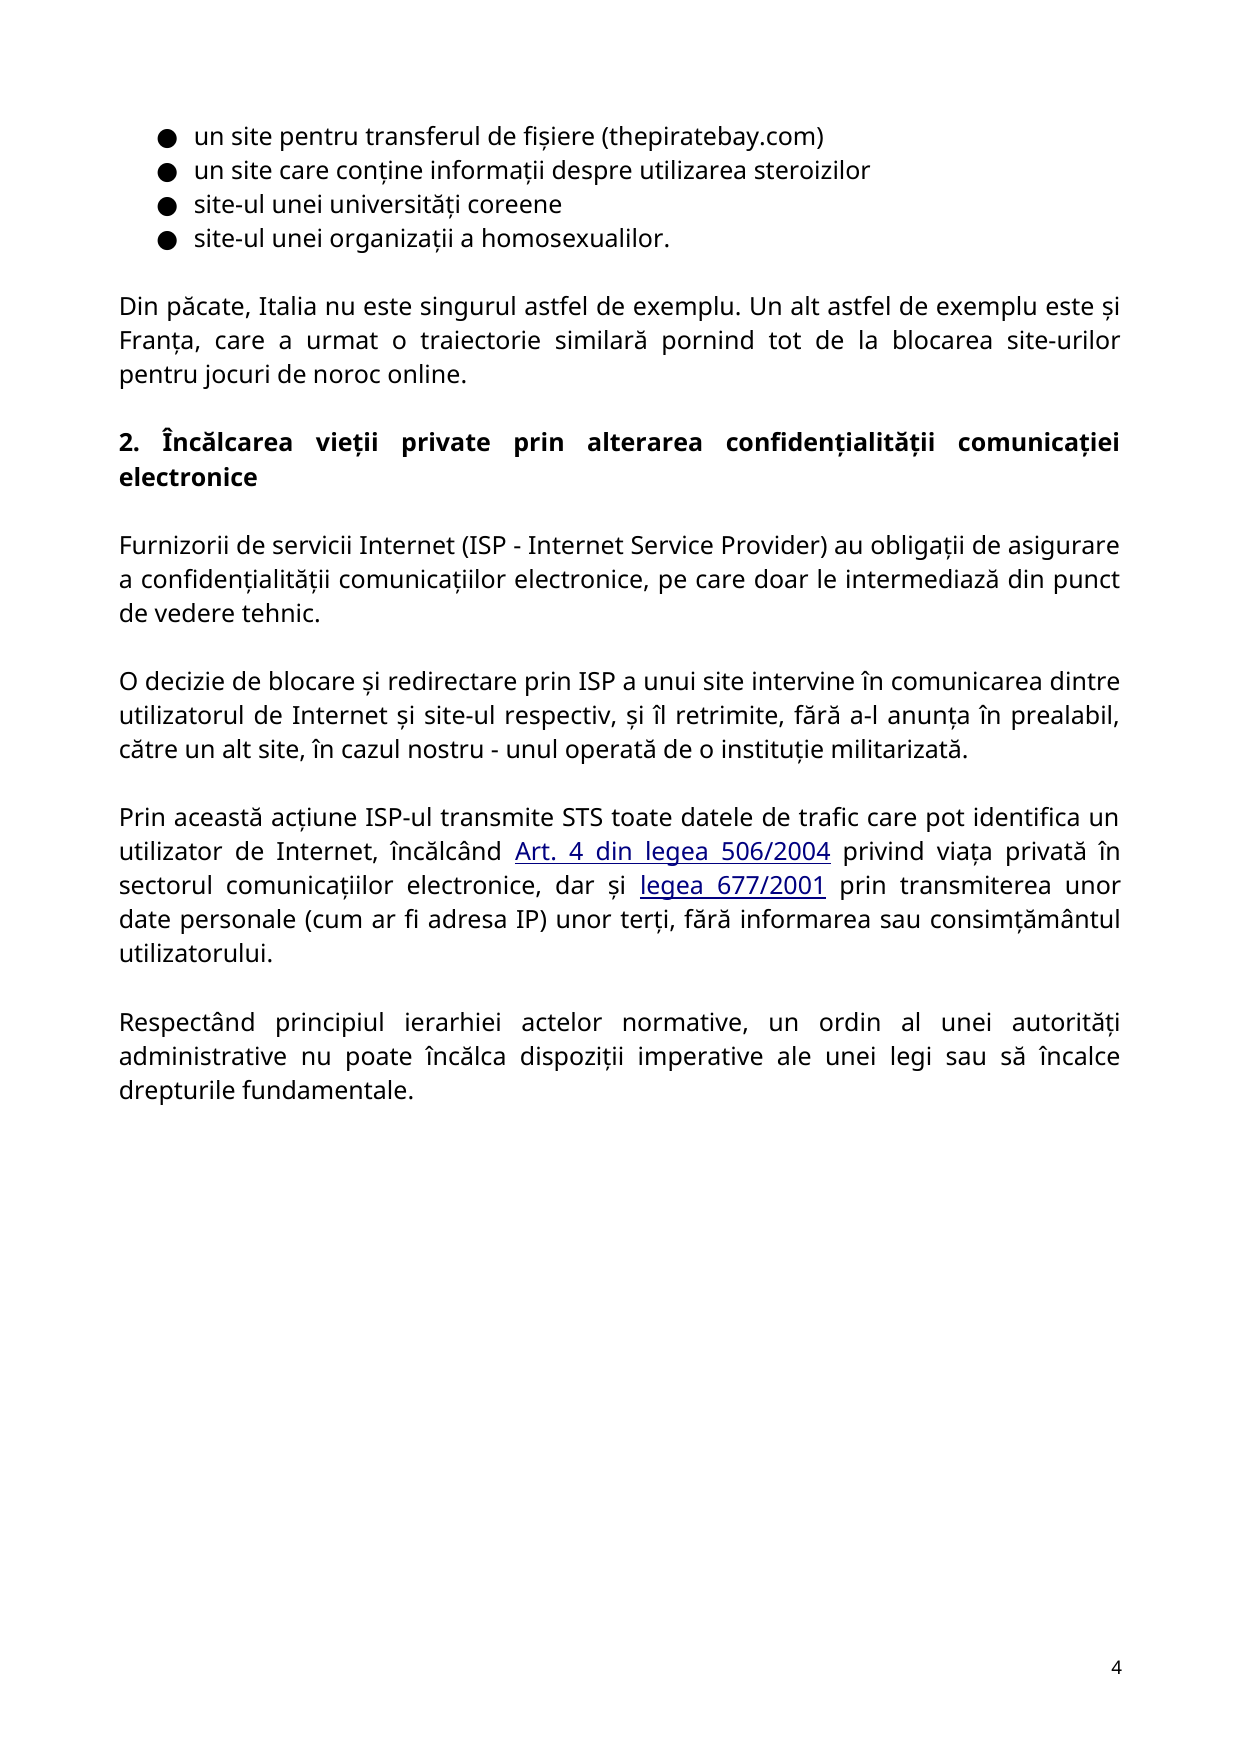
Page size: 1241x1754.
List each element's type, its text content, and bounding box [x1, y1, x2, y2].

list site-ul unei organizații a homosexualilor. [156, 221, 1122, 255]
text 2. Încălcarea vieții private prin alterarea confidențialității comunicației electronice [118, 425, 1122, 493]
text Prin această acțiune ISP-ul transmite STS toate datele de trafic care pot identifica un utilizator de Internet, încălcând Art. 4 din legea 506/2004 privind viața privată în sectorul comunicațiilor electronice, dar și legea 677/2001 prin transmiterea unor date personale (cum ar fi adresa IP) unor terți, fără informarea sau consimțământul utilizatorului. [118, 800, 1122, 970]
list site-ul unei universități coreene [156, 187, 1122, 221]
text O decizie de blocare și redirectare prin ISP a unui site intervine în comunicarea dintre utilizatorul de Internet și site-ul respectiv, și îl retrimite, fără a-l anunța în prealabil, către un alt site, în cazul nostru - unul operată de o instituție militarizată. [118, 663, 1122, 766]
text Furnizorii de servicii Internet (ISP - Internet Service Provider) au obligații de asigurare a confidențialității comunicațiilor electronice, pe care doar le intermediază din punct de vedere tehnic. [118, 527, 1122, 629]
list un site care conține informații despre utilizarea steroizilor [156, 153, 1122, 187]
text Din păcate, Italia nu este singurul astfel de exemplu. Un alt astfel de exemplu este și Franța, care a urmat o traiectorie similară pornind tot de la blocarea site-urilor pentru jocuri de noroc online. [118, 289, 1122, 391]
text Respectând principiul ierarhiei actelor normative, un ordin al unei autorități administrative nu poate încălca dispoziții imperative ale unei legi sau să încalce drepturile fundamentale. [118, 1004, 1122, 1106]
list un site pentru transferul de fișiere (thepiratebay.com) [156, 118, 1122, 153]
